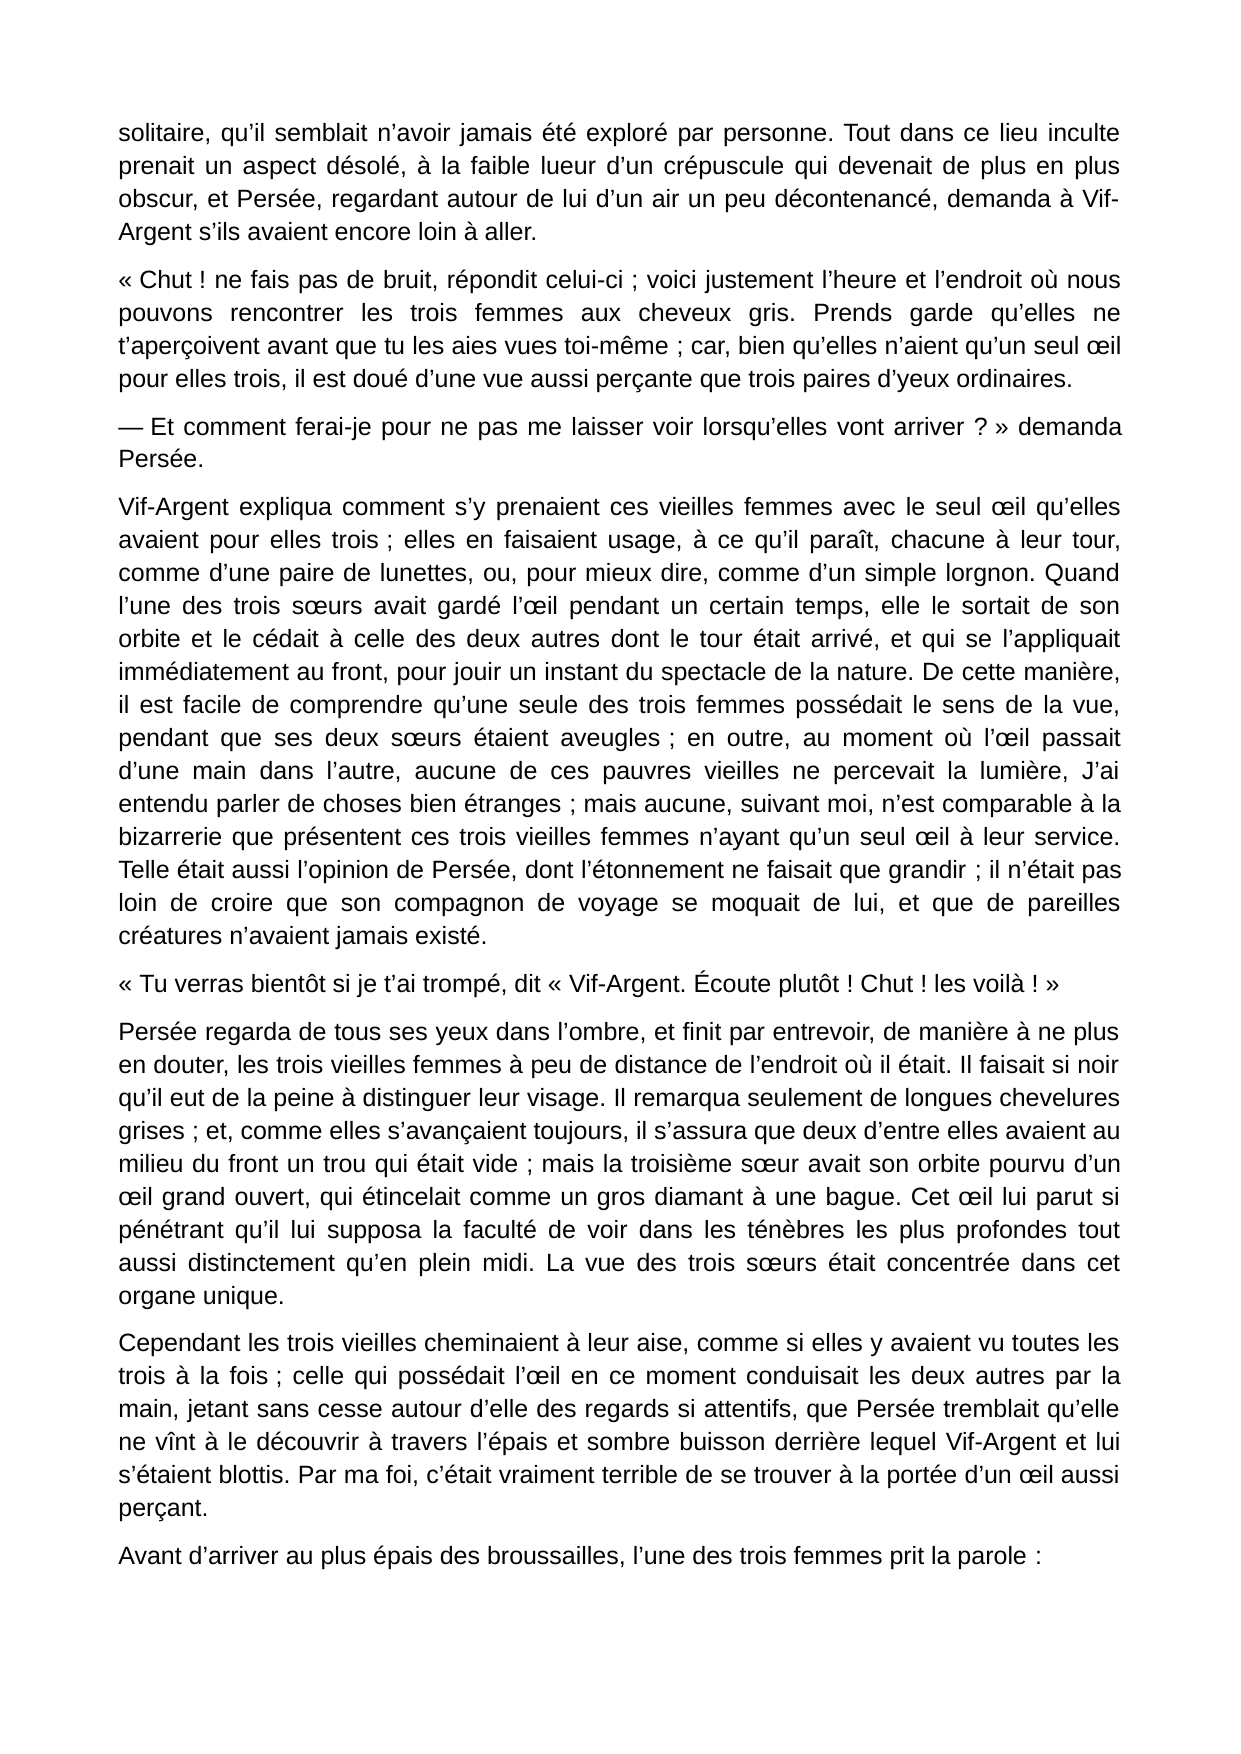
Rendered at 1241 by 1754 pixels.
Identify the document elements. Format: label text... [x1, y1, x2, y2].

text solitaire, qu’il semblait n’avoir jamais été exploré par personne. Tout dans ce lieu inculte prenait un aspect désolé, à la faible lueur d’un crépuscule qui devenait de plus en plus obscur, et Persée, regardant autour de lui d’un air un peu décontenancé, demanda à Vif-Argent s’ils avaient encore loin à aller. [118, 118, 1122, 246]
text Avant d’arriver au plus épais des broussailles, l’une des trois femmes prit la parole : [118, 1541, 1122, 1570]
text Cependant les trois vieilles cheminaient à leur aise, comme si elles y avaient vu toutes les trois à la fois ; celle qui possédait l’œil en ce moment conduisait les deux autres par la main, jetant sans cesse autour d’elle des regards si attentifs, que Persée tremblait qu’elle ne vînt à le découvrir à travers l’épais et sombre buisson derrière lequel Vif-Argent et lui s’étaient blottis. Par ma foi, c’était vraiment terrible de se trouver à la portée d’un œil aussi perçant. [118, 1328, 1122, 1522]
text « Tu verras bientôt si je t’ai trompé, dit « Vif-Argent. Écoute plutôt ! Chut ! les voilà ! » [118, 969, 1122, 998]
text — Et comment ferai-je pour ne pas me laisser voir lorsqu’elles vont arriver ? » demanda Persée. [118, 411, 1122, 473]
text Persée regarda de tous ses yeux dans l’ombre, et finit par entrevoir, de manière à ne plus en douter, les trois vieilles femmes à peu de distance de l’endroit où il était. Il faisait si noir qu’il eut de la peine à distinguer leur visage. Il remarqua seulement de longues chevelures grises ; et, comme elles s’avançaient toujours, il s’assura que deux d’entre elles avaient au milieu du front un trou qui était vide ; mais la troisième sœur avait son orbite pourvu d’un œil grand ouvert, qui étincelait comme un gros diamant à une bague. Cet œil lui parut si pénétrant qu’il lui supposa la faculté de voir dans les ténèbres les plus profondes tout aussi distinctement qu’en plein midi. La vue des trois sœurs était concentrée dans cet organe unique. [118, 1017, 1122, 1309]
text Vif-Argent expliqua comment s’y prenaient ces vieilles femmes avec le seul œil qu’elles avaient pour elles trois ; elles en faisaient usage, à ce qu’il paraît, chacune à leur tour, comme d’une paire de lunettes, ou, pour mieux dire, comme d’un simple lorgnon. Quand l’une des trois sœurs avait gardé l’œil pendant un certain temps, elle le sortait de son orbite et le cédait à celle des deux autres dont le tour était arrivé, et qui se l’appliquait immédiatement au front, pour jouir un instant du spectacle de la nature. De cette manière, il est facile de comprendre qu’une seule des trois femmes possédait le sens de la vue, pendant que ses deux sœurs étaient aveugles ; en outre, au moment où l’œil passait d’une main dans l’autre, aucune de ces pauvres vieilles ne percevait la lumière, J’ai entendu parler de choses bien étranges ; mais aucune, suivant moi, n’est comparable à la bizarrerie que présentent ces trois vieilles femmes n’ayant qu’un seul œil à leur service. Telle était aussi l’opinion de Persée, dont l’étonnement ne faisait que grandir ; il n’était pas loin de croire que son compagnon de voyage se moquait de lui, et que de pareilles créatures n’avaient jamais existé. [118, 492, 1122, 950]
text « Chut ! ne fais pas de bruit, répondit celui-ci ; voici justement l’heure et l’endroit où nous pouvons rencontrer les trois femmes aux cheveux gris. Prends garde qu’elles ne t’aperçoivent avant que tu les aies vues toi-même ; car, bien qu’elles n’aient qu’un seul œil pour elles trois, il est doué d’une vue aussi perçante que trois paires d’yeux ordinaires. [118, 265, 1122, 393]
